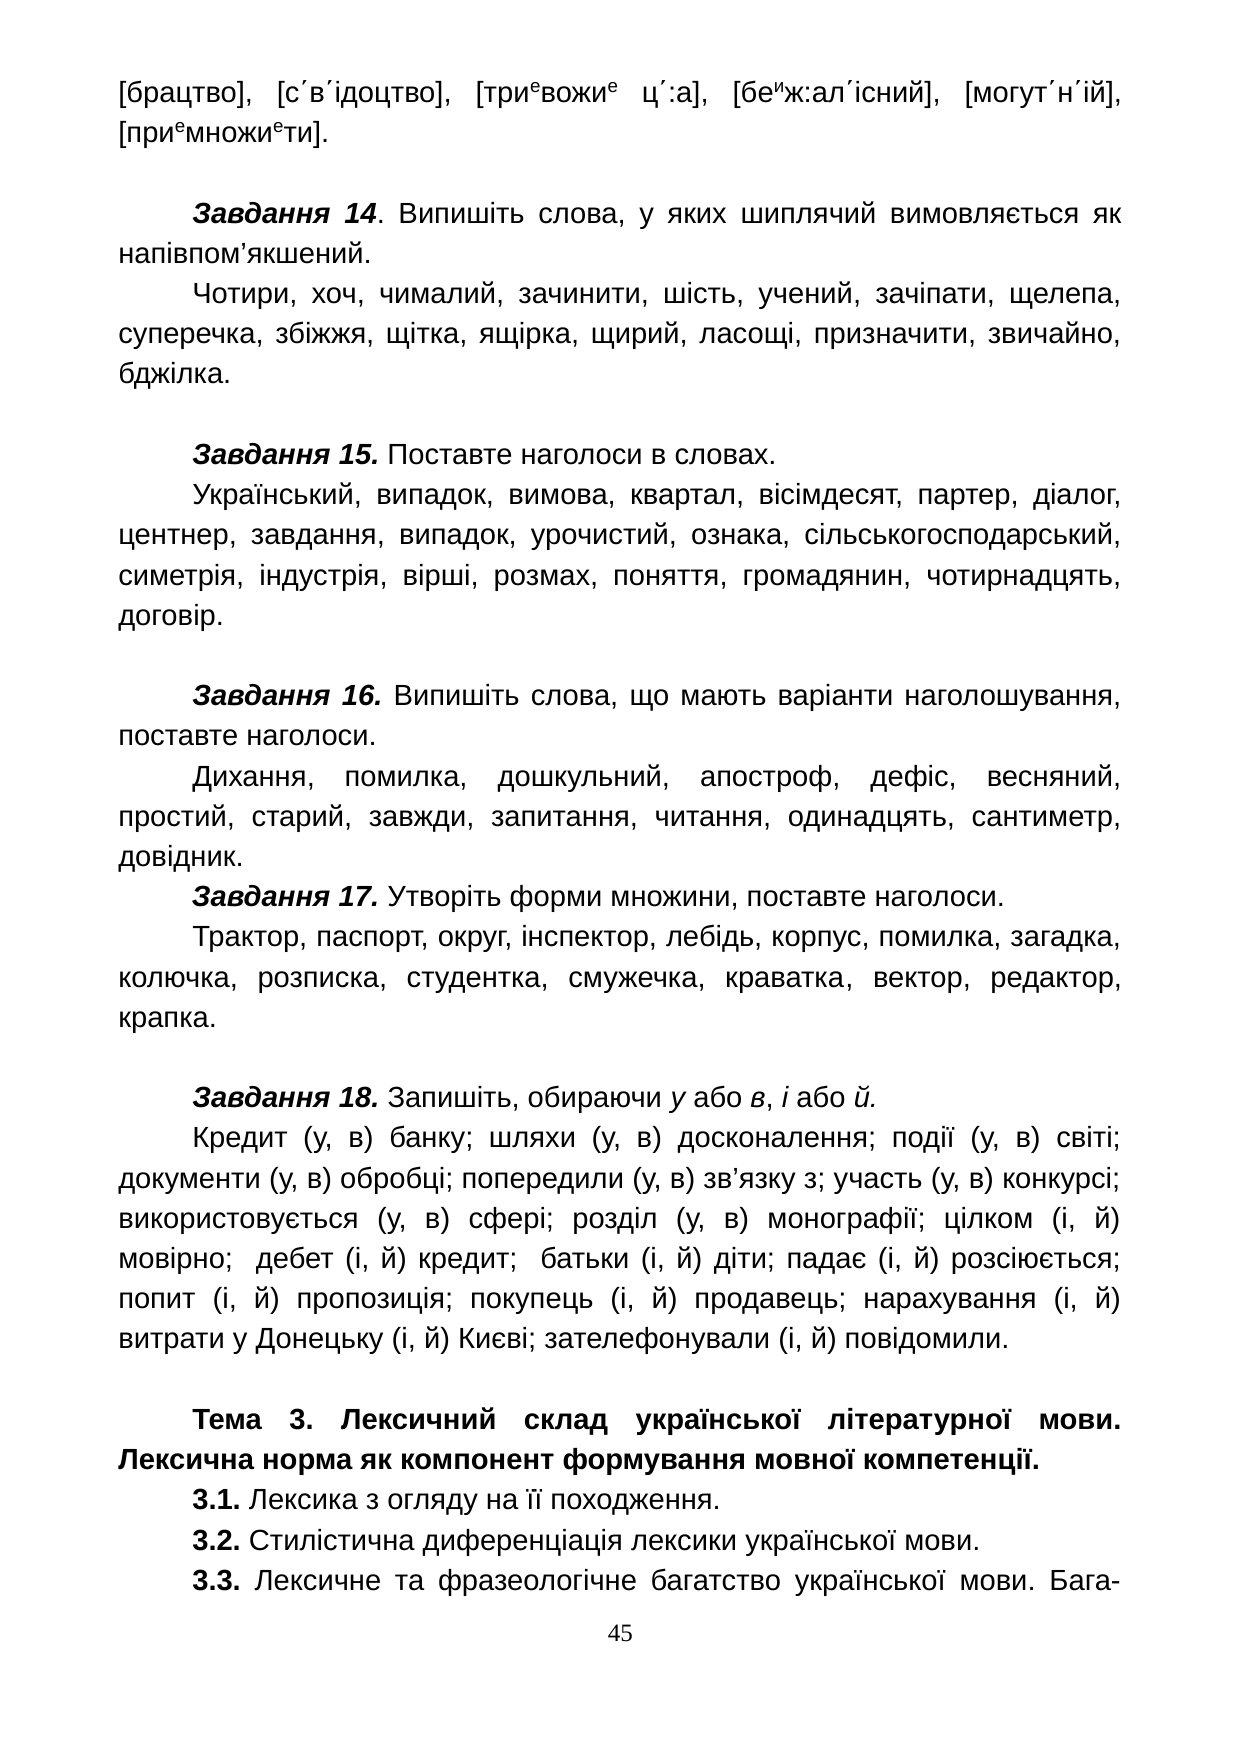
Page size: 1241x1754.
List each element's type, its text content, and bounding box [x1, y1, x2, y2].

text Завдання 15. Поставте наголоси в словах. [118, 437, 1122, 470]
text Завдання 16. Випишіть слова, що мають варіанти наголошування, поставте наголоси. [118, 678, 1122, 752]
text 3.2. Стилістична диференціація лексики української мови. [118, 1522, 1122, 1556]
text Дихання, помилка, дошкульний, апостроф, дефіс, весняний, простий, старий, завжди, запитання, читання, одинадцять, сантиметр, довідник. [118, 758, 1122, 872]
text Український, випадок, вимова, квартал, вісімдесят, партер, діалог, центнер, завдання, випадок, урочистий, ознака, сільськогосподарський, симетрія, індустрія, вірші, розмах, поняття, громадянин, чотирнадцять, договір. [118, 477, 1122, 631]
text Завдання 18. Запишіть, обираючи у або в, і або й. [118, 1080, 1122, 1114]
text 3.1. Лексика з огляду на її походження. [118, 1482, 1122, 1516]
text Завдання 14. Випишіть слова, у яких шиплячий вимовляється як напівпом’якшений. [118, 196, 1122, 269]
text Завдання 17. Утворіть форми множини, поставте наголоси. [118, 879, 1122, 913]
text Трактор, паспорт, округ, інспектор, лебідь, корпус, помилка, загадка, колючка, розписка, студентка, смужечка, краватка, вектор, редактор, крапка. [118, 919, 1122, 1033]
text Чотири, хоч, чималий, зачинити, шість, учений, зачіпати, щелепа, суперечка, збіжжя, щітка, ящірка, щирий, ласощі, призначити, звичайно, бджілка. [118, 276, 1122, 390]
text Тема 3. Лексичний склад української літературної мови. Лексична норма як компонент формування мовної компетенції. [118, 1402, 1122, 1476]
text 3.3. Лексичне та фразеологічне багатство української мови. Бага- [118, 1563, 1122, 1596]
text [брацтво], [с΄в΄ідоцтво], [триевожие ц΄:а], [беиж:ал΄існий], [могут΄н΄ій], [приемножиети]. [118, 75, 1122, 149]
text Кредит (у, в) банку; шляхи (у, в) досконалення; події (у, в) світі; документи (у, в) обробці; попередили (у, в) зв’язку з; участь (у, в) конкурсі; використовується (у, в) сфері; розділ (у, в) монографії; цілком (і, й) мовірно; дебет (і, й) кредит; батьки (і, й) діти; падає (і, й) розсіюється; попит (і, й) пропозиція; покупець (і, й) продавець; нарахування (і, й) витрати у Донецьку (і, й) Києві; зателефонували (і, й) повідомили. [118, 1120, 1122, 1355]
